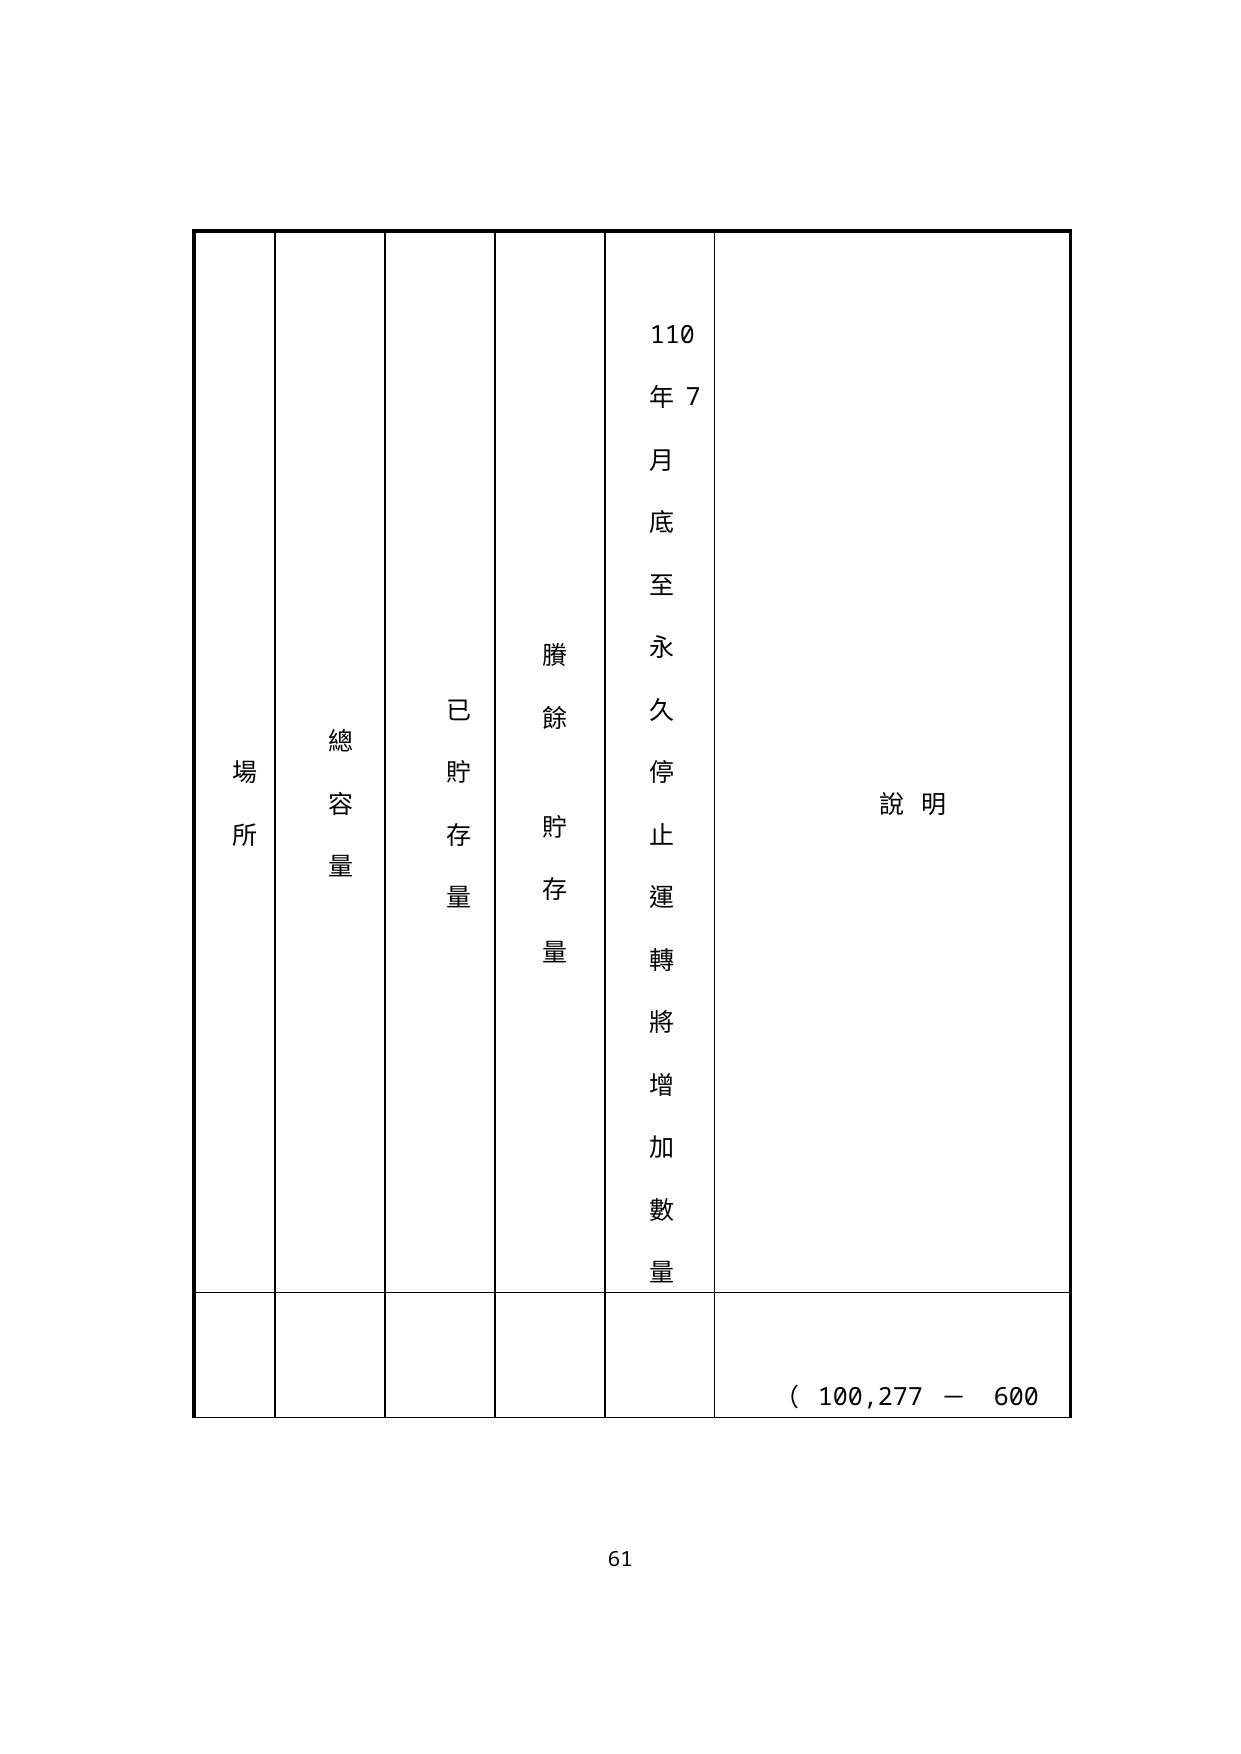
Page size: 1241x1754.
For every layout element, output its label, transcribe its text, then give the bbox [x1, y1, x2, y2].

table_header 場所 [196, 233, 274, 1292]
table_header 說明 [715, 233, 1069, 1292]
table_cell [606, 1293, 714, 1417]
table_header 賸餘 貯存量 [496, 233, 604, 1292]
table_header 總容量 [276, 233, 384, 1292]
table_header 110年7月底至永久停止運轉將增加數量 [606, 233, 714, 1292]
table_header 已貯存量 [386, 233, 494, 1292]
table_cell （100,277－600－ [715, 1293, 1069, 1417]
table_cell [196, 1293, 274, 1417]
table_cell [496, 1293, 604, 1417]
table_cell [386, 1293, 494, 1417]
table_cell [276, 1293, 384, 1417]
